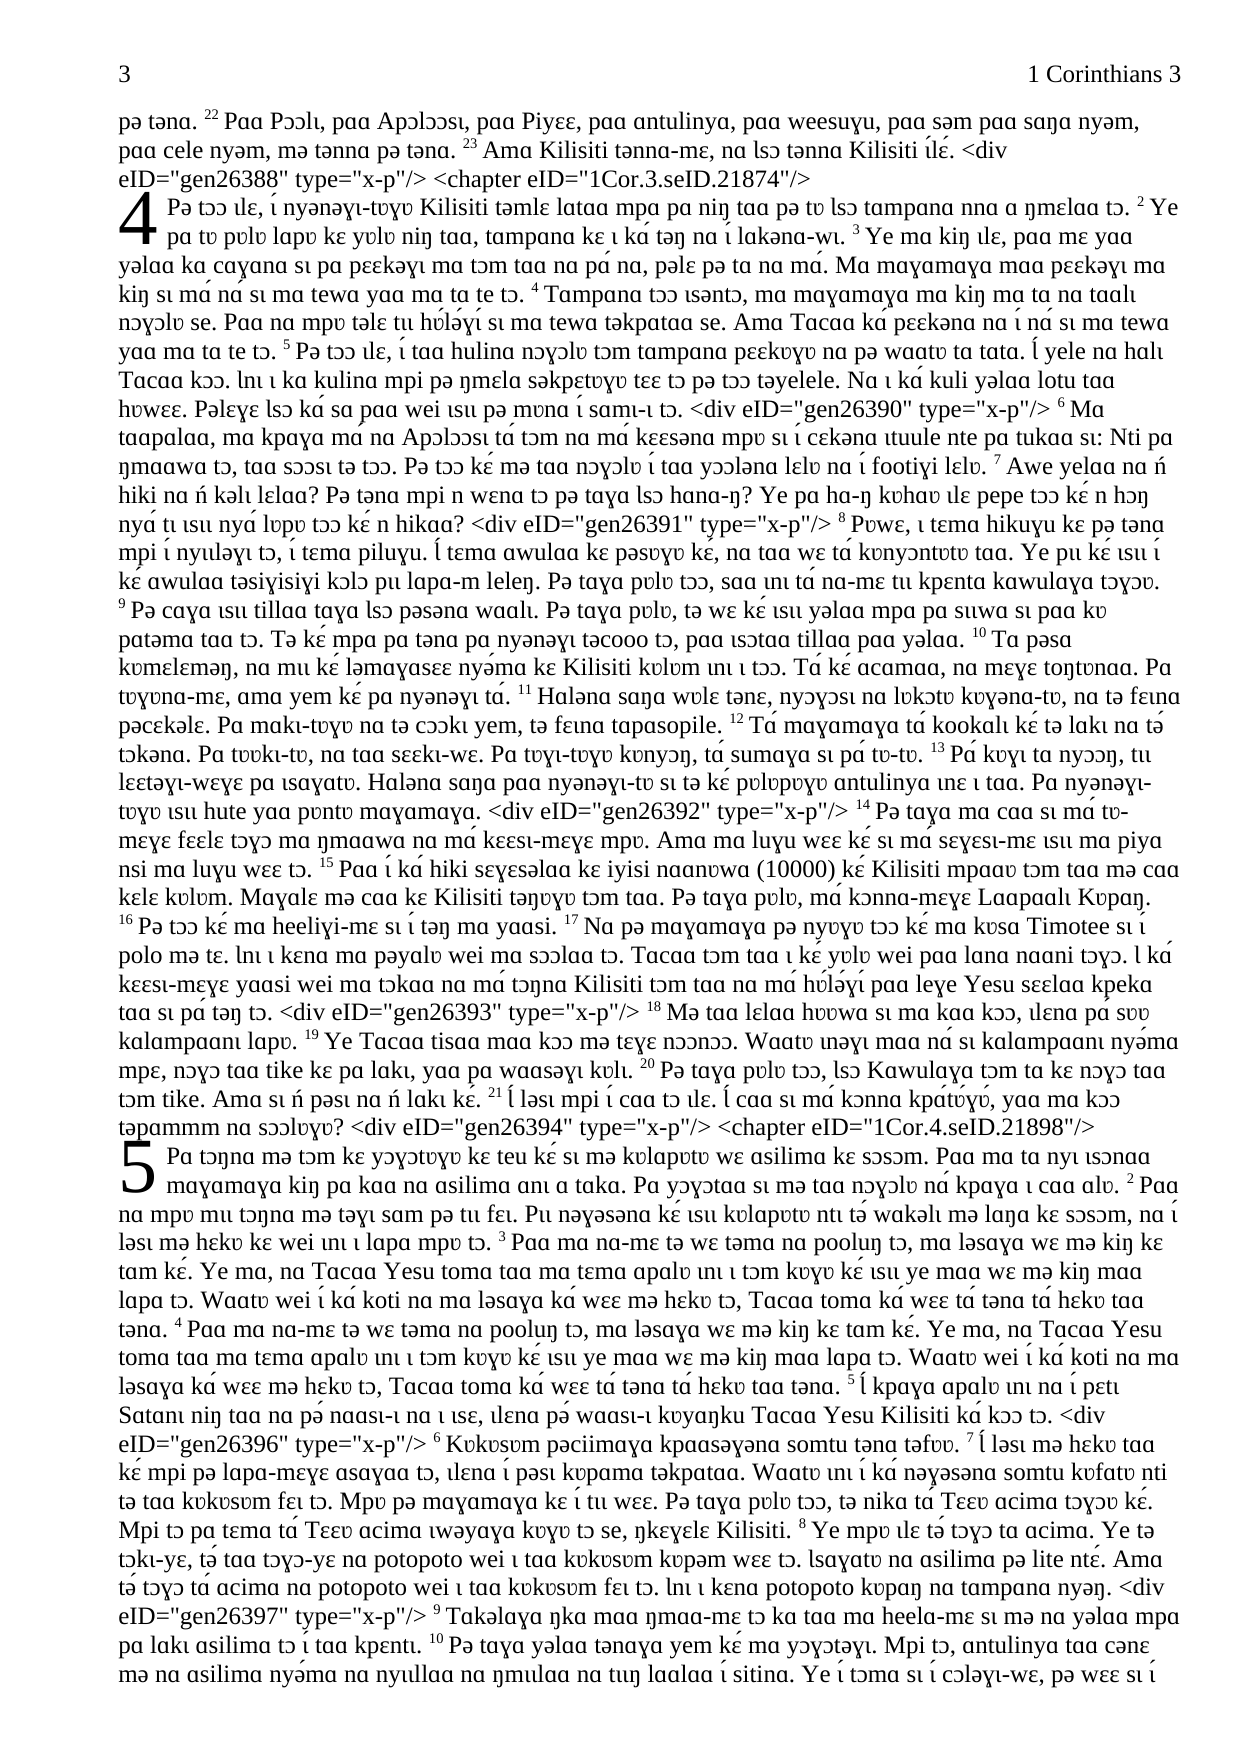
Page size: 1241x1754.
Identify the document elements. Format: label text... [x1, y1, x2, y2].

text 5Pɑ tɔŋnɑ mǝ tɔm kɛ yɔɣɔtʋɣʋ kɛ teu kɛ́ sɩ mǝ kʋlɑpʋtʋ wɛ ɑsilimɑ kɛ sɔsɔm. Pɑɑ mɑ tɑ nyɩ ɩsɔnɑɑ mɑɣɑmɑɣɑ kiŋ pɑ kɑɑ nɑ ɑsilimɑ ɑnɩ ɑ tɑkɑ. Pɑ yɔɣɔtɑɑ sɩ mǝ tɑɑ nɔɣɔlʋ nɑ́ kpɑɣɑ ɩ cɑɑ ɑlʋ. 2 Pɑɑ nɑ mpʋ mɩɩ tɔŋnɑ mǝ tǝɣɩ sɑm pǝ tɩɩ fɛɩ. Pɩɩ nǝɣǝsǝnɑ kɛ́ ɩsɩɩ kʋlɑpʋtʋ ntɩ tǝ́ wɑkǝlɩ mǝ lɑŋɑ kɛ sɔsɔm, nɑ ɩ́ lǝsɩ mǝ hɛkʋ kɛ wei ɩnɩ ɩ lɑpɑ mpʋ tɔ. 3 Pɑɑ mɑ nɑ-mɛ tǝ wɛ tǝmɑ nɑ pooluŋ tɔ, mɑ lǝsɑɣɑ wɛ mǝ kiŋ kɛ tɑm kɛ́. Ye mɑ, nɑ Tɑcɑɑ Yesu tomɑ tɑɑ mɑ tɛmɑ ɑpɑlʋ ɩnɩ ɩ tɔm kʋɣʋ kɛ́ ɩsɩɩ ye mɑɑ wɛ mǝ kiŋ mɑɑ lɑpɑ tɔ. Wɑɑtʋ wei ɩ́ kɑ́ koti nɑ mɑ lǝsɑɣɑ kɑ́ wɛɛ mǝ hɛkʋ tɔ, Tɑcɑɑ tomɑ kɑ́ wɛɛ tɑ́ tǝnɑ tɑ́ hɛkʋ tɑɑ tǝnɑ. 4 Pɑɑ mɑ nɑ-mɛ tǝ wɛ tǝmɑ nɑ pooluŋ tɔ, mɑ lǝsɑɣɑ wɛ mǝ kiŋ kɛ tɑm kɛ́. Ye mɑ, nɑ Tɑcɑɑ Yesu tomɑ tɑɑ mɑ tɛmɑ ɑpɑlʋ ɩnɩ ɩ tɔm kʋɣʋ kɛ́ ɩsɩɩ ye mɑɑ wɛ mǝ kiŋ mɑɑ lɑpɑ tɔ. Wɑɑtʋ wei ɩ́ kɑ́ koti nɑ mɑ lǝsɑɣɑ kɑ́ wɛɛ mǝ hɛkʋ tɔ, Tɑcɑɑ tomɑ kɑ́ wɛɛ tɑ́ tǝnɑ tɑ́ hɛkʋ tɑɑ tǝnɑ. 5 Ɩ́ kpɑɣɑ ɑpɑlʋ ɩnɩ nɑ ɩ́ pɛtɩ Sɑtɑnɩ niŋ tɑɑ nɑ pǝ́ nɑɑsɩ-ɩ nɑ ɩ ɩsɛ, ɩlɛnɑ pǝ́ wɑɑsɩ-ɩ kʋyɑŋku Tɑcɑɑ Yesu Kilisiti kɑ́ kɔɔ tɔ. <div eID="gen26396" type="x-p"/> 6 Kʋkʋsʋm pǝciimɑɣɑ kpɑɑsǝɣǝnɑ somtu tǝnɑ tǝfʋʋ. 7 Ɩ́ lǝsɩ mǝ hɛkʋ tɑɑ kɛ́ mpi pǝ lɑpɑ-mɛɣɛ ɑsɑɣɑɑ tɔ, ɩlɛnɑ ɩ́ pǝsɩ kʋpɑmɑ tǝkpɑtɑɑ. Wɑɑtʋ ɩnɩ ɩ́ kɑ́ nǝɣǝsǝnɑ somtu kʋfɑtʋ nti tǝ tɑɑ kʋkʋsʋm fɛɩ tɔ. Mpʋ pǝ mɑɣɑmɑɣɑ kɛ ɩ́ tɩɩ wɛɛ. Pǝ tɑɣɑ pʋlʋ tɔɔ, tǝ nikɑ tɑ́ Tɛɛʋ ɑcimɑ tɔɣɔʋ kɛ́. Mpi tɔ pɑ tɛmɑ tɑ́ Tɛɛʋ ɑcimɑ ɩwǝyɑɣɑ kʋɣʋ tɔ se, ŋkɛɣɛlɛ Kilisiti. 8 Ye mpʋ ɩlɛ tǝ́ tɔɣɔ tɑ ɑcimɑ. Ye tǝ tɔkɩ-yɛ, tǝ́ tɑɑ tɔɣɔ-yɛ nɑ potopoto wei ɩ tɑɑ kʋkʋsʋm kʋpǝm wɛɛ tɔ. Ɩsɑɣɑtʋ nɑ ɑsilimɑ pǝ lite ntɛ́. Amɑ tǝ́ tɔɣɔ tɑ́ ɑcimɑ nɑ potopoto wei ɩ tɑɑ kʋkʋsʋm fɛɩ tɔ. Ɩnɩ ɩ kɛnɑ potopoto kʋpɑŋ nɑ tɑmpɑnɑ nyǝŋ. <div eID="gen26397" type="x-p"/> 9 Tɑkǝlɑɣɑ ŋkɑ mɑɑ ŋmɑɑ-mɛ tɔ kɑ tɑɑ mɑ heelɑ-mɛ sɩ mǝ nɑ yǝlɑɑ mpɑ pɑ lɑkɩ ɑsilimɑ tɔ ɩ́ tɑɑ kpɛntɩ. 10 Pǝ tɑɣɑ yǝlɑɑ tǝnɑɣɑ yem kɛ́ mɑ yɔɣɔtǝɣɩ. Mpi tɔ, ɑntulinyɑ tɑɑ cǝnɛ mǝ nɑ ɑsilimɑ nyǝ́mɑ nɑ nyɩɩllɑɑ nɑ ŋmɩɩlɑɑ nɑ tɩɩŋ lɑɑlɑɑ ɩ́ sitinɑ. Ye ɩ́ tɔmɑ sɩ ɩ́ cɔlǝɣɩ-wɛ, pǝ wɛɛ sɩ ɩ́ kɑ́ lɩɩ ɑntulinyɑ ɩnɛ ɩ tɑɑ kɛlɛ. 11 Nti tɔɣɔlɛ sɩ ye yʋlʋ nyǝnǝɣɩ ɩ tǝɣɩ Ɩsɔ sɛɛlʋ pǝyele ɩ lɑkɩ ɑsilimɑ, nɑ ɩ́ tɑ yele nyɩɩlʋɣʋ nɑ tɩɩŋ lɑɑʋ nɑ yǝlɑɑ tʋʋʋ nɑ sʋlʋm nyɔɔʋ nɑ ŋmɩɩlǝm, ɩ́ tɑɑ kpǝtǝnɑ pʋntʋ. Mǝ nɑ yʋlʋ ɩsɩɩ mpʋ ɩ́ tɑɑ tɔɣɔ tɔɣɔʋ mɑɣɑmɑɣɑ. <div eID="gen26398" type="x-p"/> 12 Ye pǝ kɑɑsɑ mpɑ pɑ tɑ kɛ Ɩsɔ sɛɛlɑɑ tɔ, pǝ tɑɣɑ mɑɑ lɑnɑ pɛlɛ pɑ tɔm. Amɑ Ɩsɔ kɑ́ hʋʋnɑnɑ pɛlɛ. Mǝ nɑ mpɑ ɩ́ kɑɑ kpekǝle tɔ pǝ tɑɣɑ pɑ tɔm kɛ ɩ́ kɑ lɑ? Pɑ ŋmɑɑwɑ Ɩsɔ Tɔm tɑɑ sɩ: Yʋlʋ ɩ́ lɑkɩ ɩsɑɣɑtʋ ɩ́ lǝsɩ-ɩ mǝ hɛkʋ. <div eID="gen26399" type="x-p"/> <chapter eID="1Cor.5.seID.21920"/> 13 Ye pǝ kɑɑsɑ mpɑ pɑ tɑ kɛ Ɩsɔ sɛɛlɑɑ tɔ, pǝ tɑɣɑ mɑɑ lɑnɑ pɛlɛ pɑ tɔm. Amɑ Ɩsɔ kɑ́ hʋʋnɑnɑ pɛlɛ. Mǝ nɑ mpɑ ɩ́ kɑɑ kpekǝle tɔ pǝ tɑɣɑ pɑ tɔm kɛ ɩ́ kɑ lɑ? Pɑ ŋmɑɑwɑ Ɩsɔ Tɔm tɑɑ sɩ: Yʋlʋ ɩ́ lɑkɩ ɩsɑɣɑtʋ ɩ́ lǝsɩ-ɩ mǝ hɛkʋ. <div eID="gen26399" type="x-p"/> <chapter eID="1Cor.5.seID.21920"/> [118, 1141, 1181, 1687]
text pǝ tǝnɑ. 22 Pɑɑ Pɔɔlɩ, pɑɑ Apɔlɔɔsɩ, pɑɑ Piyɛɛ, pɑɑ ɑntulinyɑ, pɑɑ weesuɣu, pɑɑ sǝm pɑɑ sɑŋɑ nyǝm, pɑɑ cele nyǝm, mǝ tǝnnɑ pǝ tǝnɑ. 23 Amɑ Kilisiti tǝnnɑ-mɛ, nɑ Ɩsɔ tǝnnɑ Kilisiti ɩ́lɛ́. <div eID="gen26388" type="x-p"/> <chapter eID="1Cor.3.seID.21874"/> [118, 106, 1181, 192]
text 4Pǝ tɔɔ ɩlɛ, ɩ́ nyǝnǝɣɩ-tʋɣʋ Kilisiti tǝmlɛ lɑtɑɑ mpɑ pɑ niŋ tɑɑ pǝ tʋ Ɩsɔ tɑmpɑnɑ nnɑ ɑ ŋmɛlɑɑ tɔ. 2 Ye pɑ tʋ pʋlʋ lɑpʋ kɛ yʋlʋ niŋ tɑɑ, tɑmpɑnɑ kɛ ɩ kɑ́ tǝŋ nɑ ɩ́ lɑkǝnɑ-wɩ. 3 Ye mɑ kiŋ ɩlɛ, pɑɑ mɛ yɑɑ yǝlɑɑ kɑ cɑɣɑnɑ sɩ pɑ pɛɛkǝɣɩ mɑ tɔm tɑɑ nɑ pɑ́ nɑ, pǝlɛ pǝ tɑ nɑ mɑ́. Mɑ mɑɣɑmɑɣɑ mɑɑ pɛɛkǝɣɩ mɑ kiŋ sɩ mɑ́ nɑ́ sɩ mɑ tewɑ yɑɑ mɑ tɑ te tɔ. 4 Tɑmpɑnɑ tɔɔ ɩsǝntɔ, mɑ mɑɣɑmɑɣɑ mɑ kiŋ mɑ tɑ nɑ tɑɑlɩ nɔɣɔlʋ se. Pɑɑ nɑ mpʋ tǝlɛ tɩɩ hʋ́lǝ́ɣɩ́ sɩ mɑ tewɑ tǝkpɑtɑɑ se. Amɑ Tɑcɑɑ kɑ́ pɛɛkǝnɑ nɑ ɩ́ nɑ́ sɩ mɑ tewɑ yɑɑ mɑ tɑ te tɔ. 5 Pǝ tɔɔ ɩlɛ, ɩ́ tɑɑ hulinɑ nɔɣɔlʋ tɔm tɑmpɑnɑ pɛɛkʋɣʋ nɑ pǝ wɑɑtʋ tɑ tɑtɑ. Ɩ́ yele nɑ hɑlɩ Tɑcɑɑ kɔɔ. Ɩnɩ ɩ kɑ kulinɑ mpi pǝ ŋmɛlɑ sǝkpɛtʋɣʋ tɛɛ tɔ pǝ tɔɔ tǝyelele. Nɑ ɩ kɑ́ kuli yǝlɑɑ lotu tɑɑ hʋwɛɛ. Pǝlɛɣɛ Ɩsɔ kɑ́ sɑ pɑɑ wei ɩsɩɩ pǝ mʋnɑ ɩ́ sɑmɩ-ɩ tɔ. <div eID="gen26390" type="x-p"/> 6 Mɑ tɑɑpɑlɑɑ, mɑ kpɑɣɑ mɑ́ nɑ Apɔlɔɔsɩ tɑ́ tɔm nɑ mɑ́ kɛɛsǝnɑ mpʋ sɩ ɩ́ cɛkǝnɑ ɩtuule nte pɑ tukɑɑ sɩ: Nti pɑ ŋmɑɑwɑ tɔ, tɑɑ sɔɔsɩ tǝ tɔɔ. Pǝ tɔɔ kɛ́ mǝ tɑɑ nɔɣɔlʋ ɩ́ tɑɑ yɔɔlǝnɑ lɛlʋ nɑ ɩ́ footiɣi lɛlʋ. 7 Awe yelɑɑ nɑ ń hiki nɑ ń kǝlɩ lɛlɑɑ? Pǝ tǝnɑ mpi n wɛnɑ tɔ pǝ tɑɣɑ Ɩsɔ hɑnɑ-ŋ? Ye pɑ hɑ-ŋ kʋhɑʋ ɩlɛ pepe tɔɔ kɛ́ n hɔŋ nyɑ́ tɩ ɩsɩɩ nyɑ́ lʋpʋ tɔɔ kɛ́ n hikɑɑ? <div eID="gen26391" type="x-p"/> 8 Pʋwɛ, ɩ tɛmɑ hikuɣu kɛ pǝ tǝnɑ mpi ɩ́ nyɩɩlǝɣɩ tɔ, ɩ́ tɛmɑ piluɣu. Ɩ́ tɛmɑ ɑwulɑɑ kɛ pǝsʋɣʋ kɛ́, nɑ tɑɑ wɛ tɑ́ kʋnyɔntʋtʋ tɑɑ. Ye pɩɩ kɛ́ ɩsɩɩ ɩ́ kɛ́ ɑwulɑɑ tǝsiɣisiɣi kɔlɔ pɩɩ lɑpɑ-m leleŋ. Pǝ tɑɣɑ pʋlʋ tɔɔ, sɑɑ ɩnɩ tɑ́ nɑ-mɛ tɩɩ kpɛntɑ kɑwulɑɣɑ tɔɣɔʋ. 9 Pǝ cɑɣɑ ɩsɩɩ tillɑɑ tɑɣɑ Ɩsɔ pǝsǝnɑ wɑɑlɩ. Pǝ tɑɣɑ pʋlʋ, tǝ wɛ kɛ́ ɩsɩɩ yǝlɑɑ mpɑ pɑ sɩɩwɑ sɩ pɑɑ kʋ pɑtǝmɑ tɑɑ tɔ. Tǝ kɛ́ mpɑ pɑ tǝnɑ pɑ nyǝnǝɣɩ tǝcooo tɔ, pɑɑ ɩsɔtɑɑ tillɑɑ pɑɑ yǝlɑɑ. 10 Tɑ pǝsɑ kʋmɛlɛmǝŋ, nɑ mɩɩ kɛ́ lǝmɑɣɑsɛɛ nyǝ́mɑ kɛ Kilisiti kʋlʋm ɩnɩ ɩ tɔɔ. Tɑ́ kɛ́ ɑcɑmɑɑ, nɑ mɛɣɛ toŋtʋnɑɑ. Pɑ tʋɣʋnɑ-mɛ, ɑmɑ yem kɛ́ pɑ nyǝnǝɣɩ tɑ́. 11 Hɑlǝnɑ sɑŋɑ wʋlɛ tǝnɛ, nyɔɣɔsɩ nɑ lʋkɔtʋ kʋɣǝnɑ-tʋ, nɑ tǝ fɛɩnɑ pǝcɛkǝlɛ. Pɑ mɑkɩ-tʋɣʋ nɑ tǝ cɔɔkɩ yem, tǝ fɛɩnɑ tɑpɑsopile. 12 Tɑ́ mɑɣɑmɑɣɑ tɑ́ kookɑlɩ kɛ́ tǝ lɑkɩ nɑ tǝ́ tɔkǝnɑ. Pɑ tʋʋkɩ-tʋ, nɑ tɑɑ sɛɛkɩ-wɛ. Pɑ tʋɣɩ-tʋɣʋ kʋnyɔŋ, tɑ́ sumɑɣɑ sɩ pɑ́ tʋ-tʋ. 13 Pɑ́ kʋɣɩ tɑ nyɔɔŋ, tɩɩ lɛɛtǝɣɩ-wɛɣɛ pɑ ɩsɑɣɑtʋ. Hɑlǝnɑ sɑŋɑ pɑɑ nyǝnǝɣɩ-tʋ sɩ tǝ kɛ́ pʋlʋpʋɣʋ ɑntulinyɑ ɩnɛ ɩ tɑɑ. Pɑ nyǝnǝɣɩ-tʋɣʋ ɩsɩɩ hute yɑɑ pʋntʋ mɑɣɑmɑɣɑ. <div eID="gen26392" type="x-p"/> 14 Pǝ tɑɣɑ mɑ cɑɑ sɩ mɑ́ tʋ-mɛɣɛ fɛɛlɛ tɔɣɔ mɑ ŋmɑɑwɑ nɑ mɑ́ kɛɛsɩ-mɛɣɛ mpʋ. Amɑ mɑ luɣu wɛɛ kɛ́ sɩ mɑ́ sɛɣɛsɩ-mɛ ɩsɩɩ mɑ piyɑ nsi mɑ luɣu wɛɛ tɔ. 15 Pɑɑ ɩ́ kɑ́ hiki sɛɣɛsǝlɑɑ kɛ iyisi nɑɑnʋwɑ (10000) kɛ́ Kilisiti mpɑɑʋ tɔm tɑɑ mǝ cɑɑ kɛlɛ kʋlʋm. Mɑɣɑlɛ mǝ cɑɑ kɛ Kilisiti tǝŋʋɣʋ tɔm tɑɑ. Pǝ tɑɣɑ pʋlʋ, mɑ́ kɔnnɑ-mɛɣɛ Lɑɑpɑɑlɩ Kʋpɑŋ. 16 Pǝ tɔɔ kɛ́ mɑ heeliɣi-mɛ sɩ ɩ́ tǝŋ mɑ yɑɑsi. 17 Nɑ pǝ mɑɣɑmɑɣɑ pǝ nyʋɣʋ tɔɔ kɛ́ mɑ kʋsɑ Timotee sɩ ɩ́ polo mǝ tɛ. Ɩnɩ ɩ kɛnɑ mɑ pǝyɑlʋ wei mɑ sɔɔlɑɑ tɔ. Tɑcɑɑ tɔm tɑɑ ɩ kɛ́ yʋlʋ wei pɑɑ lɑnɑ nɑɑni tɔɣɔ. Ɩ kɑ́ kɛɛsɩ-mɛɣɛ yɑɑsi wei mɑ tɔkɑɑ nɑ mɑ́ tɔŋnɑ Kilisiti tɔm tɑɑ nɑ mɑ́ hʋ́lǝ́ɣɩ́ pɑɑ leɣe Yesu sɛɛlɑɑ kpekɑ tɑɑ sɩ pɑ́ tǝŋ tɔ. <div eID="gen26393" type="x-p"/> 18 Mǝ tɑɑ lɛlɑɑ hʋʋwɑ sɩ mɑ kɑɑ kɔɔ, ɩlɛnɑ pɑ́ sʋʋ kɑlɑmpɑɑnɩ lɑpʋ. 19 Ye Tɑcɑɑ tisɑɑ mɑɑ kɔɔ mǝ tɛɣɛ nɔɔnɔɔ. Wɑɑtʋ ɩnǝɣɩ mɑɑ nɑ́ sɩ kɑlɑmpɑɑnɩ nyǝ́mɑ mpɛ, nɔɣɔ tɑɑ tike kɛ pɑ lɑkɩ, yɑɑ pɑ wɑɑsǝɣɩ kʋlɩ. 20 Pǝ tɑɣɑ pʋlʋ tɔɔ, Ɩsɔ Kɑwulɑɣɑ tɔm tɑ kɛ nɔɣɔ tɑɑ tɔm tike. Amɑ sɩ ń pǝsɩ nɑ ń lɑkɩ kɛ́. 21 Ɩ́ lǝsɩ mpi ɩ́ cɑɑ tɔ ɩlɛ. Ɩ́ cɑɑ sɩ mɑ́ kɔnnɑ kpɑ́tʋ́ɣʋ́, yɑɑ mɑ kɔɔ tǝpɑmmm nɑ sɔɔlʋɣʋ? <div eID="gen26394" type="x-p"/> <chapter eID="1Cor.4.seID.21898"/> [118, 192, 1181, 1141]
